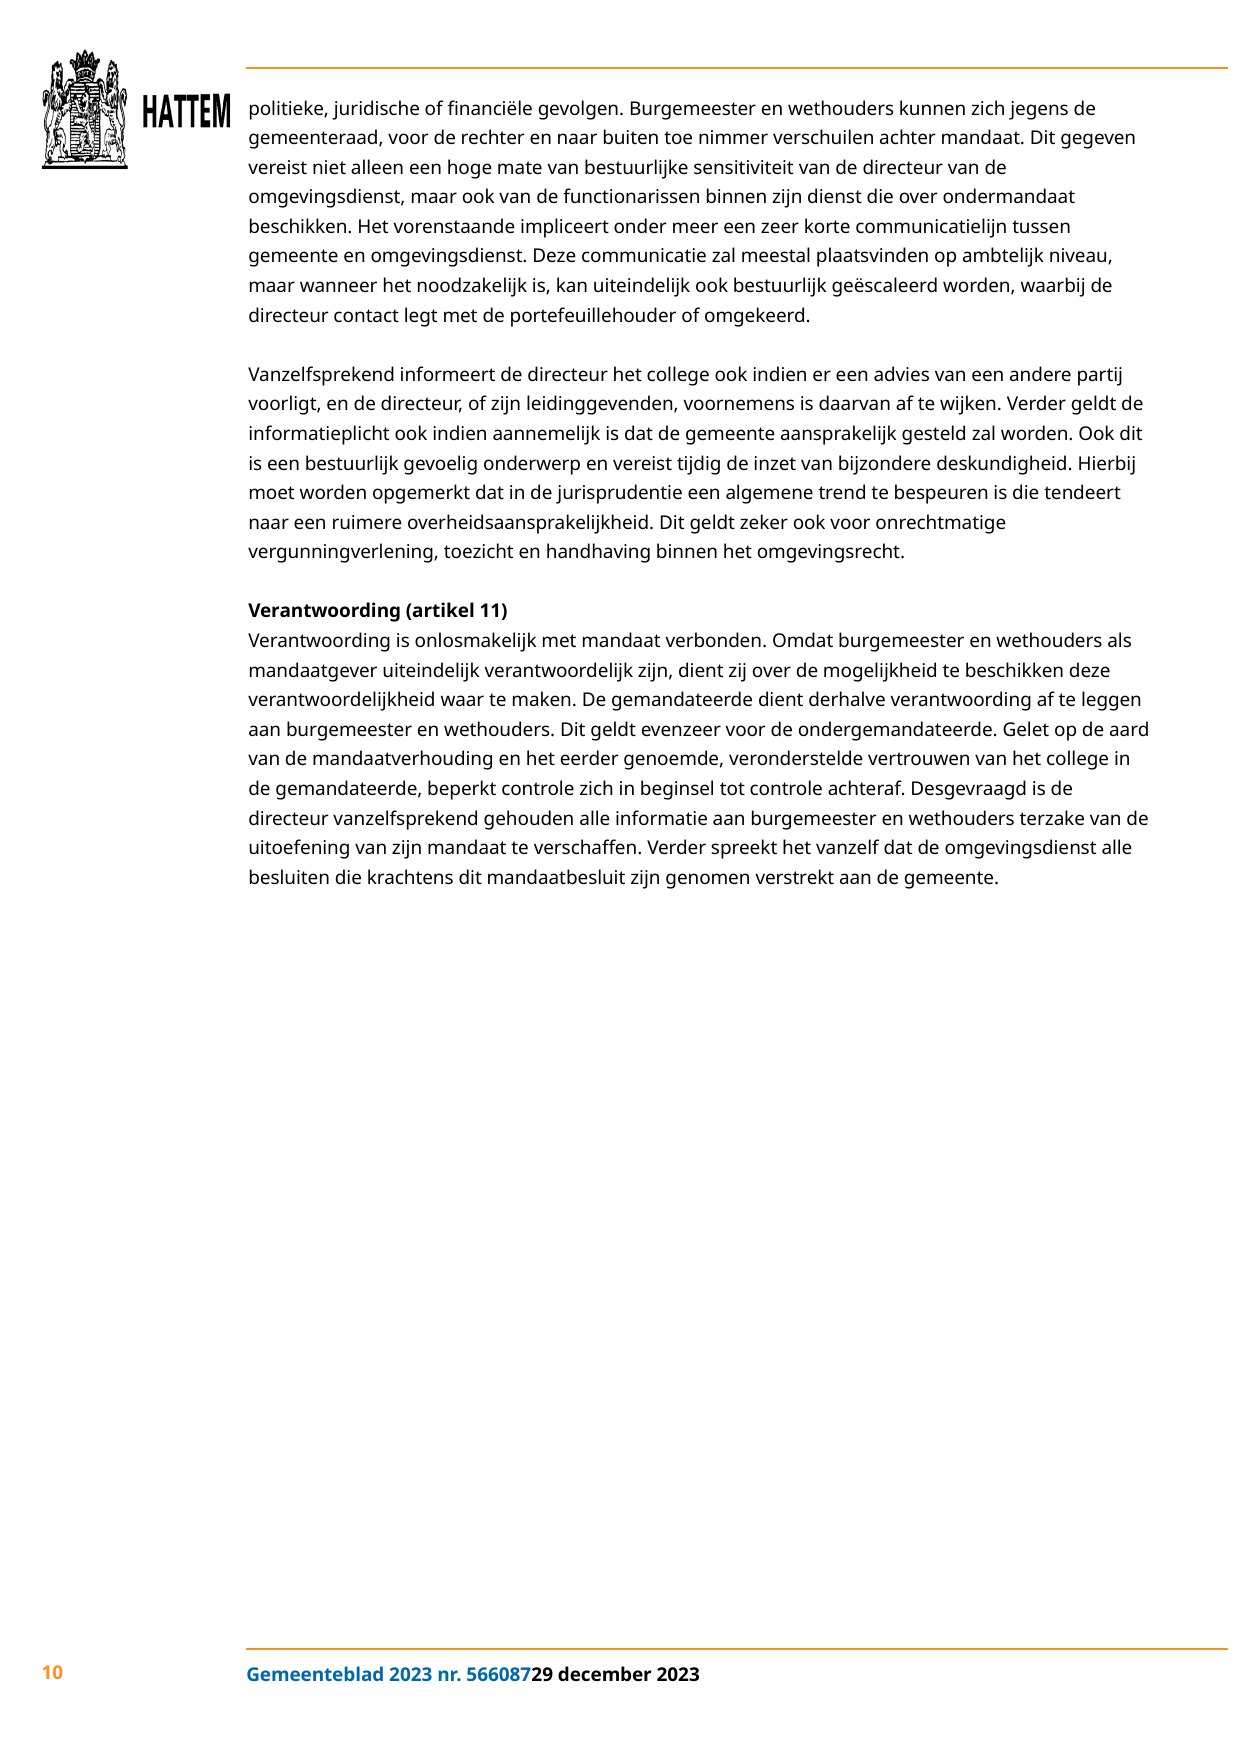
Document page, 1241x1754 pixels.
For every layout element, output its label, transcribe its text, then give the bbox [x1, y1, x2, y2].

text Verantwoording (artikel 11) [248, 598, 1152, 623]
text Vanzelfsprekend informeert de directeur het college ook indien er een advies van een andere partij voorligt, en de directeur, of zijn leidinggevenden, voornemens is daarvan af te wijken. Verder geldt de informatieplicht ook indien aannemelijk is dat de gemeente aansprakelijk gesteld zal worden. Ook dit is een bestuurlijk gevoelig onderwerp en vereist tijdig de inzet van bijzondere deskundigheid. Hierbij moet worden opgemerkt dat in de jurisprudentie een algemene trend te bespeuren is die tendeert naar een ruimere overheidsaansprakelijkheid. Dit geldt zeker ook voor onrechtmatige vergunningverlening, toezicht en handhaving binnen het omgevingsrecht. [248, 361, 1152, 564]
text Verantwoording is onlosmakelijk met mandaat verbonden. Omdat burgemeester en wethouders als mandaatgever uiteindelijk verantwoordelijk zijn, dient zij over de mogelijkheid te beschikken deze verantwoordelijkheid waar te maken. De gemandateerde dient derhalve verantwoording af te leggen aan burgemeester en wethouders. Dit geldt evenzeer voor de ondergemandateerde. Gelet op de aard van de mandaatverhouding en het eerder genoemde, veronderstelde vertrouwen van het college in de gemandateerde, beperkt controle zich in beginsel tot controle achteraf. Desgevraagd is de directeur vanzelfsprekend gehouden alle informatie aan burgemeester en wethouders terzake van de uitoefening van zijn mandaat te verschaffen. Verder spreekt het vanzelf dat de omgevingsdienst alle besluiten die krachtens dit mandaatbesluit zijn genomen verstrekt aan de gemeente. [248, 627, 1152, 890]
text politieke, juridische of financiële gevolgen. Burgemeester en wethouders kunnen zich jegens de gemeenteraad, voor de rechter en naar buiten toe nimmer verschuilen achter mandaat. Dit gegeven vereist niet alleen een hoge mate van bestuurlijke sensitiviteit van de directeur van de omgevingsdienst, maar ook van de functionarissen binnen zijn dienst die over ondermandaat beschikken. Het vorenstaande impliceert onder meer een zeer korte communicatielijn tussen gemeente en omgevingsdienst. Deze communicatie zal meestal plaatsvinden op ambtelijk niveau, maar wanneer het noodzakelijk is, kan uiteindelijk ook bestuurlijk geëscaleerd worden, waarbij de directeur contact legt met de portefeuillehouder of omgekeerd. [248, 95, 1152, 328]
picture [41, 47, 231, 172]
